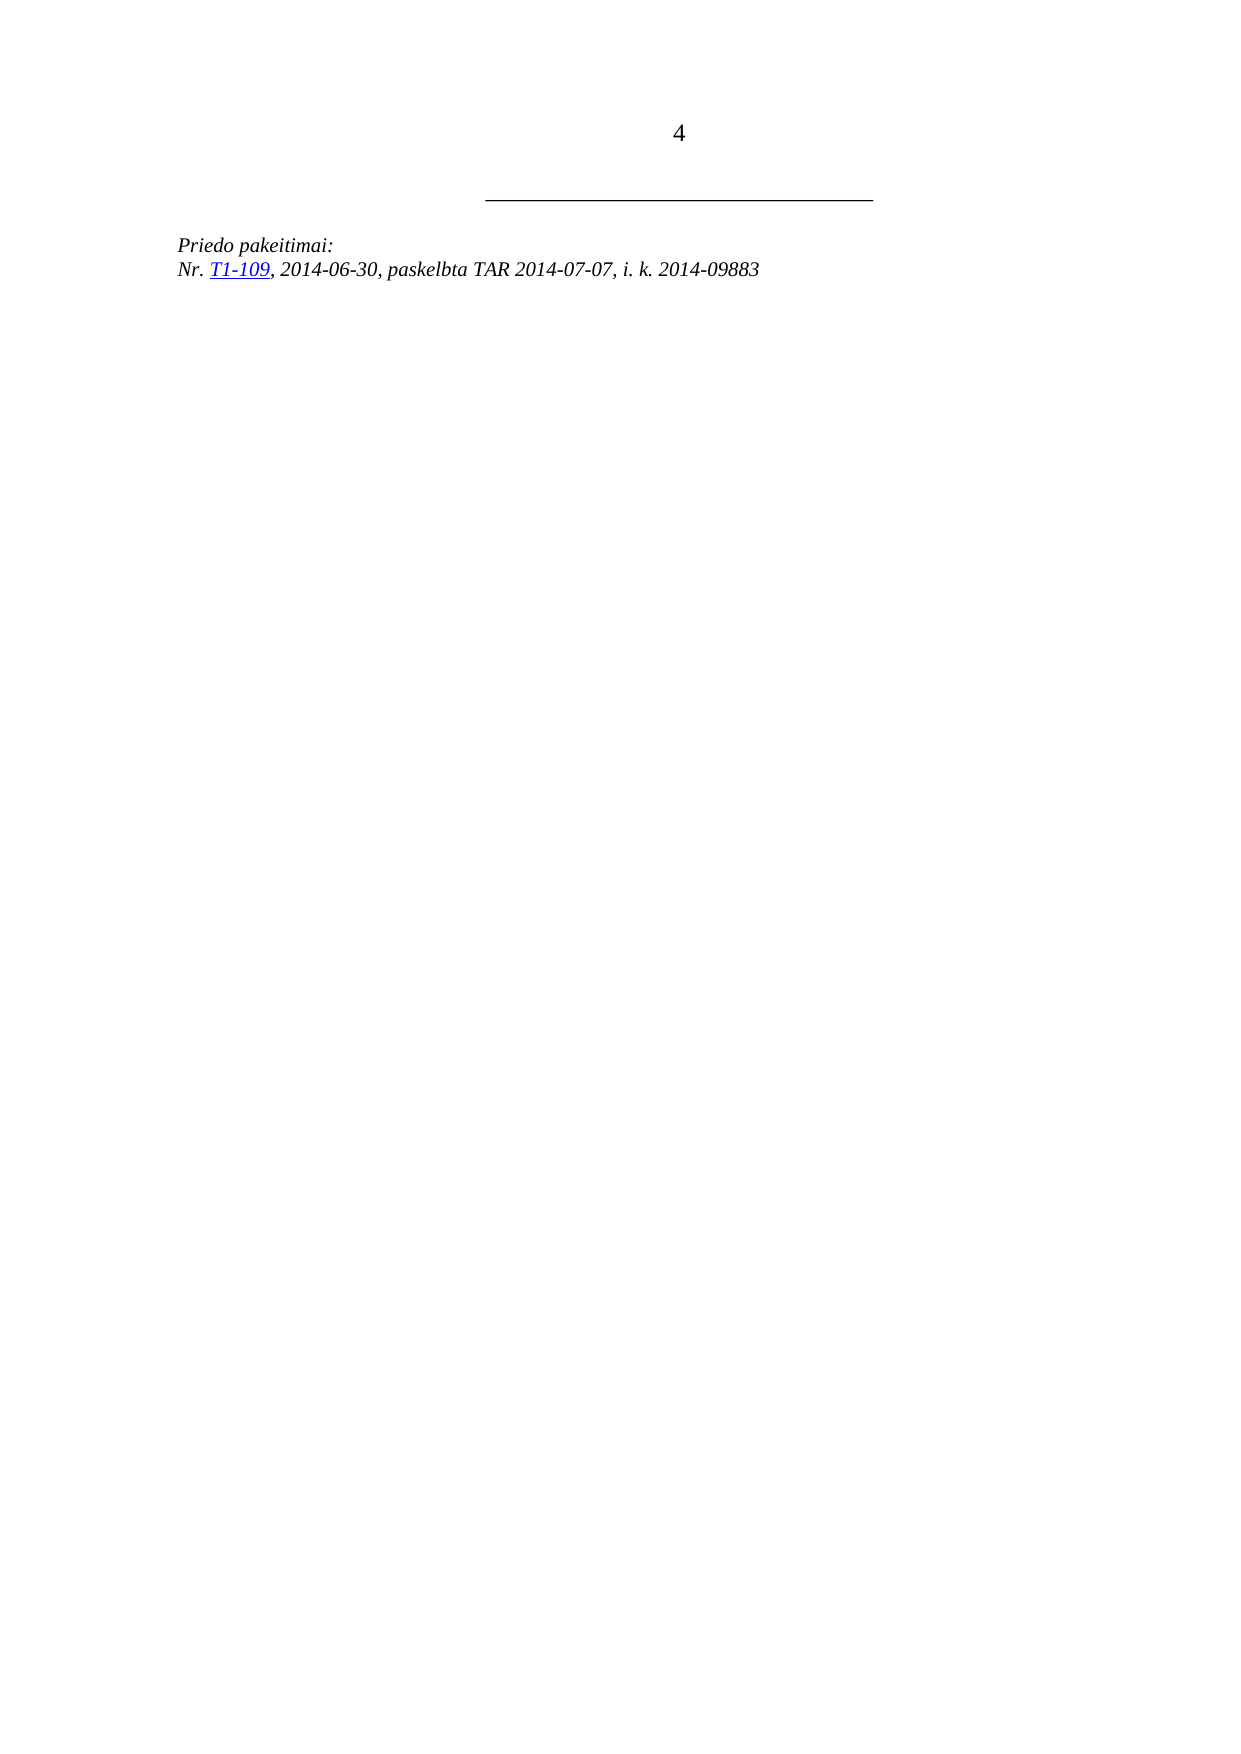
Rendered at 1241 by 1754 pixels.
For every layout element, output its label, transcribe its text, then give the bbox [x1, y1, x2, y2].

text Nr. T1-109, 2014-06-30, paskelbta TAR 2014-07-07, i. k. 2014-09883 [177, 257, 1181, 281]
text Priedo pakeitimai: [177, 233, 1181, 257]
text _______________________________ [177, 176, 1181, 204]
